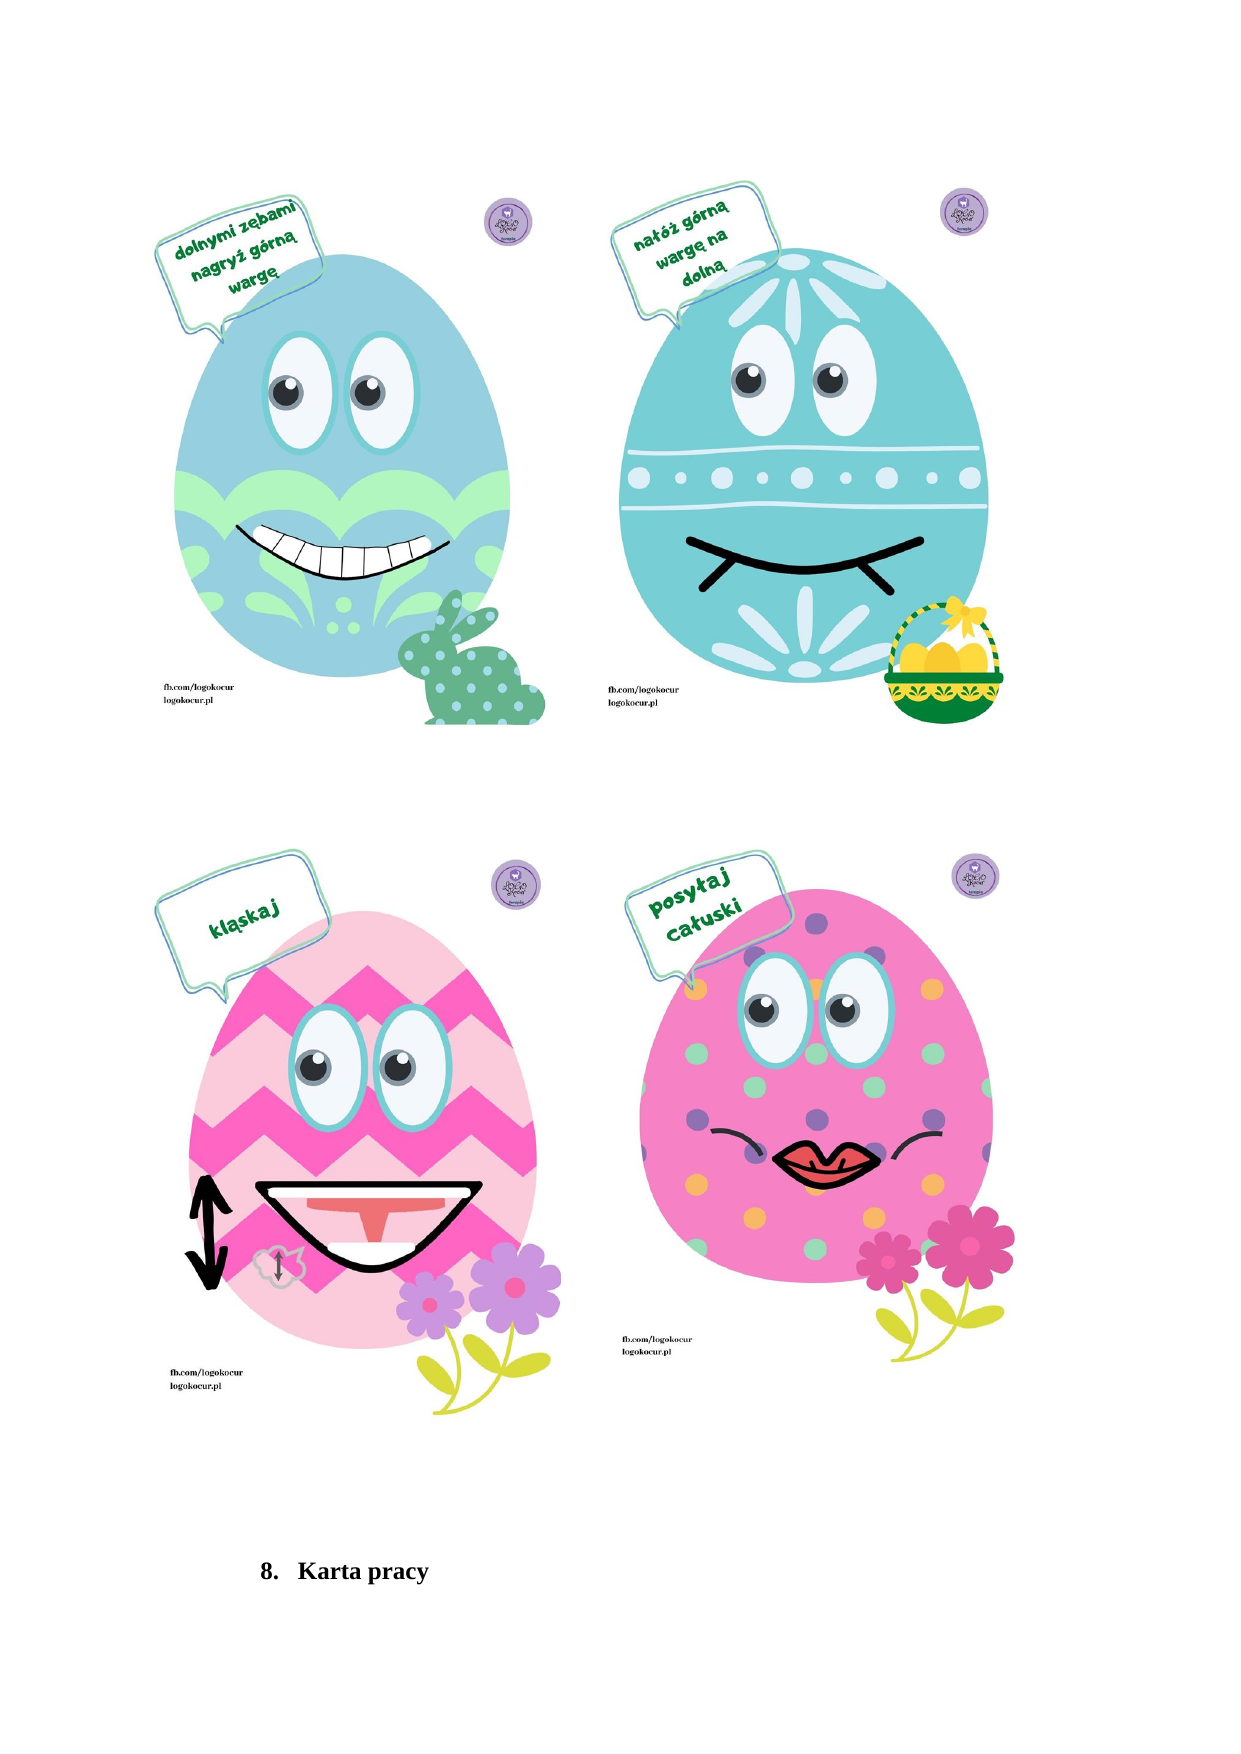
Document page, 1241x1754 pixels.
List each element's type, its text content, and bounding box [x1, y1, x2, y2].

list Karta pracy [260, 1556, 1093, 1585]
